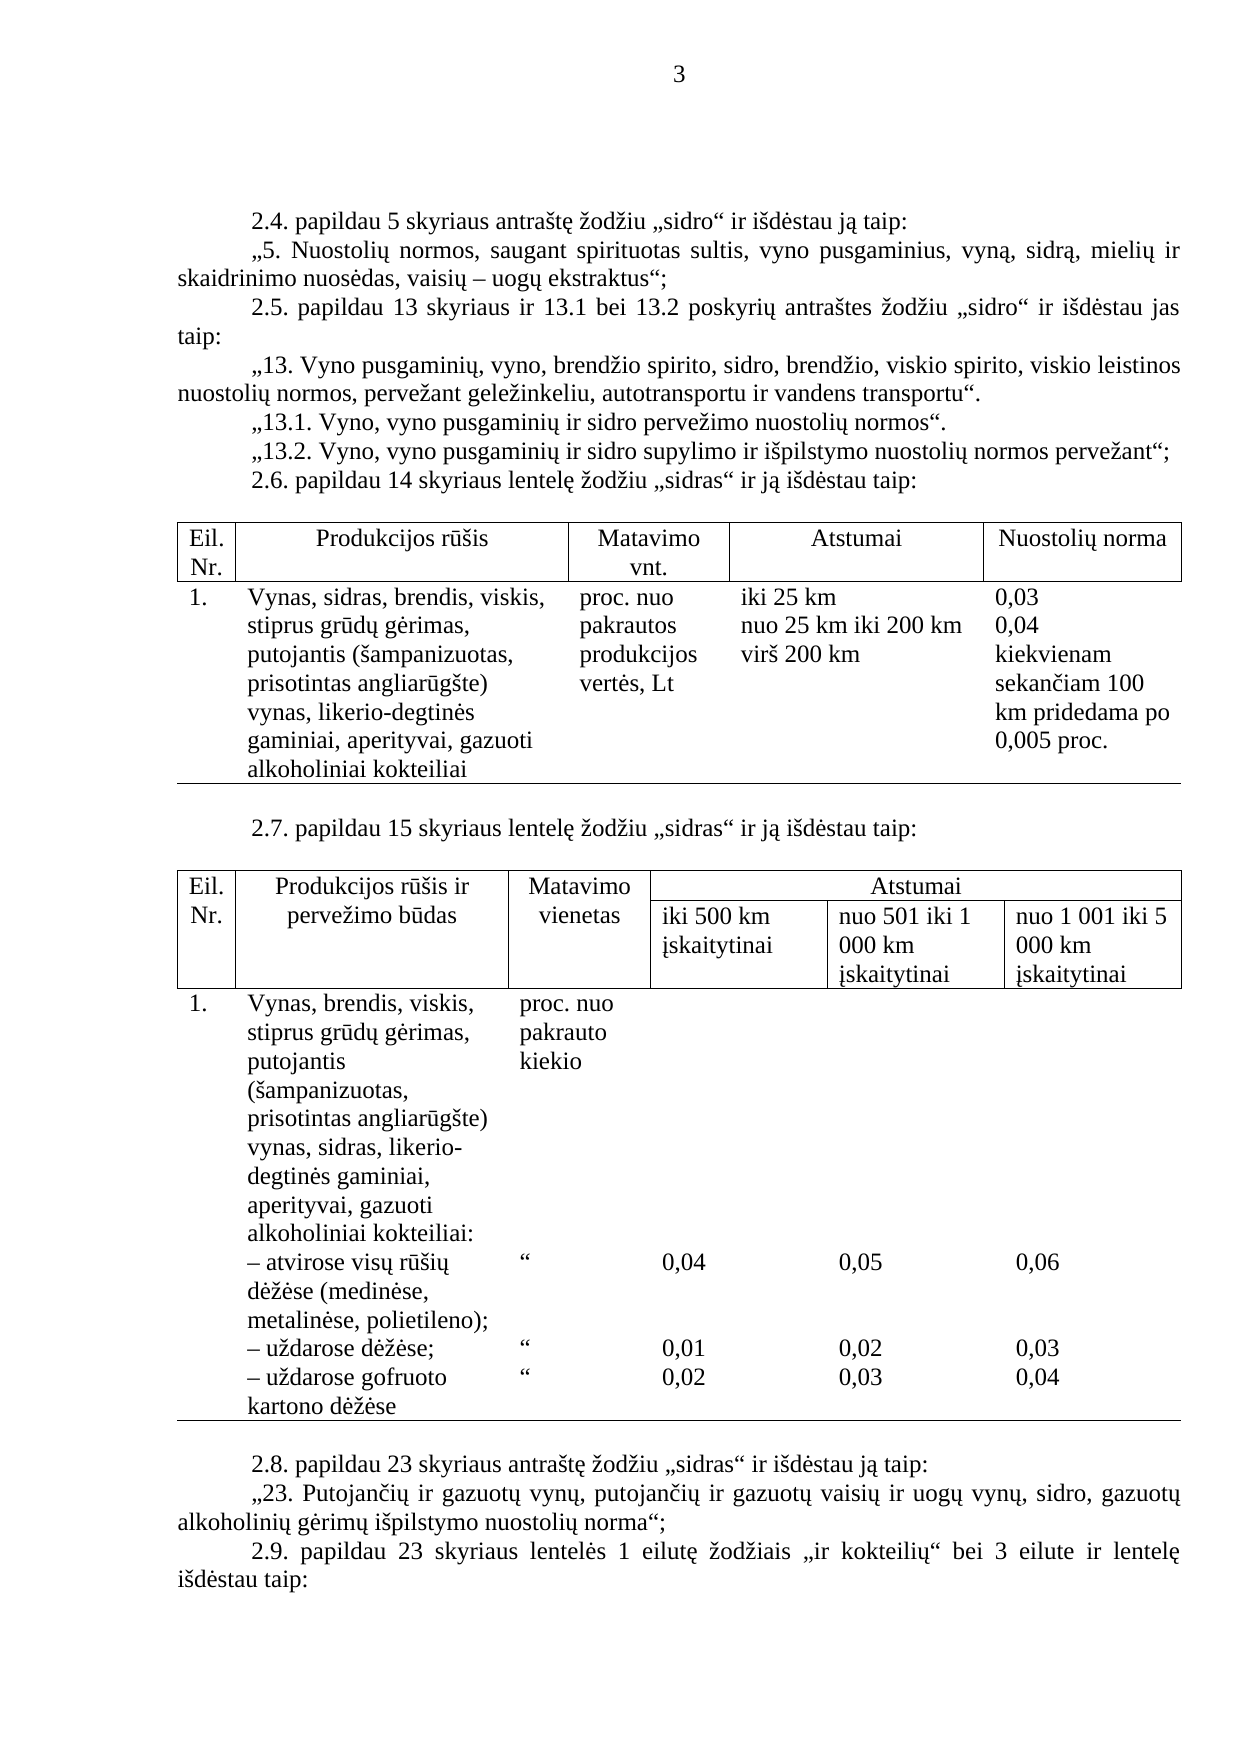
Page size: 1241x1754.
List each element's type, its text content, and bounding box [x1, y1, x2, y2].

table_header Eil. Nr. [178, 871, 235, 987]
table_cell proc. nuo pakrauto kiekio [508, 989, 651, 1247]
table_cell Vynas, sidras, brendis, viskis, stiprus grūdų gėrimas, putojantis (šampanizuotas, prisotintas angliarūgšte) vynas, likerio-degtinės gaminiai, aperityvai, gazuoti alkoholiniai kokteiliai [236, 582, 568, 783]
table_cell 0,03 [1004, 1334, 1181, 1362]
table_cell iki 500 km įskaitytinai [651, 901, 827, 987]
table_cell 0,03 [828, 1362, 1004, 1420]
table_cell Vynas, brendis, viskis, stiprus grūdų gėrimas, putojantis (šampanizuotas, prisotintas angliarūgšte) vynas, sidras, likerio-degtinės gaminiai, aperityvai, gazuoti alkoholiniai kokteiliai: [236, 989, 508, 1247]
table_cell 0,02 [828, 1334, 1004, 1362]
text „13.2. Vyno, vyno pusgaminių ir sidro supylimo ir išpilstymo nuostolių normos pervežant“; [177, 436, 1181, 465]
table_cell 0,03 0,04 kiekvienam sekančiam 100 km pridedama po 0,005 proc. [984, 582, 1181, 783]
table_header Produkcijos rūšis [236, 523, 568, 581]
table_header Atstumai [651, 871, 1181, 900]
table_header Produkcijos rūšis ir pervežimo būdas [236, 871, 508, 987]
table_cell 0,02 [651, 1362, 827, 1420]
table_cell 1. [177, 582, 236, 783]
table_cell 0,05 [828, 1247, 1004, 1333]
table_cell “ [508, 1334, 651, 1362]
text 2.8. papildau 23 skyriaus antraštę žodžiu „sidras“ ir išdėstau ją taip: [177, 1449, 1181, 1478]
table_cell 0,04 [651, 1247, 827, 1333]
table_header Matavimo vnt. [569, 523, 729, 581]
text 2.9. papildau 23 skyriaus lentelės 1 eilutę žodžiais „ir kokteilių“ bei 3 eilute ir lentelę išdėstau taip: [177, 1536, 1181, 1593]
text „5. Nuostolių normos, saugant spirituotas sultis, vyno pusgaminius, vyną, sidrą, mielių ir skaidrinimo nuosėdas, vaisių – uogų ekstraktus“; [177, 235, 1181, 292]
table_cell nuo 501 iki 1 000 km įskaitytinai [828, 901, 1004, 987]
text „13.1. Vyno, vyno pusgaminių ir sidro pervežimo nuostolių normos“. [177, 407, 1181, 436]
text „23. Putojančių ir gazuotų vynų, putojančių ir gazuotų vaisių ir uogų vynų, sidro, gazuotų alkoholinių gėrimų išpilstymo nuostolių norma“; [177, 1478, 1181, 1536]
table_header Nuostolių norma [984, 523, 1181, 581]
text 2.7. papildau 15 skyriaus lentelę žodžiu „sidras“ ir ją išdėstau taip: [177, 813, 1181, 842]
table_cell iki 25 km nuo 25 km iki 200 km virš 200 km [729, 582, 984, 783]
table_cell [177, 1362, 236, 1420]
table_cell “ [508, 1362, 651, 1420]
table_cell 0,04 [1004, 1362, 1181, 1420]
table_header Atstumai [730, 523, 983, 581]
table_cell 1. [177, 989, 236, 1247]
text 2.4. papildau 5 skyriaus antraštę žodžiu „sidro“ ir išdėstau ją taip: [177, 206, 1181, 235]
table_cell “ [508, 1247, 651, 1333]
table_cell proc. nuo pakrautos produkcijos vertės, Lt [568, 582, 729, 783]
text 2.5. papildau 13 skyriaus ir 13.1 bei 13.2 poskyrių antraštes žodžiu „sidro“ ir išdėstau jas taip: [177, 292, 1181, 350]
table_cell – atvirose visų rūšių dėžėse (medinėse, metalinėse, polietileno); [236, 1247, 508, 1333]
table_cell nuo 1 001 iki 5 000 km įskaitytinai [1005, 901, 1181, 987]
table_cell [177, 1247, 236, 1333]
text „13. Vyno pusgaminių, vyno, brendžio spirito, sidro, brendžio, viskio spirito, viskio leistinos nuostolių normos, pervežant geležinkeliu, autotransportu ir vandens transportu“. [177, 350, 1181, 407]
table_cell [828, 989, 1004, 1247]
table_header Eil. Nr. [178, 523, 235, 581]
table_cell [1004, 989, 1181, 1247]
table_cell 0,06 [1004, 1247, 1181, 1333]
table_cell 0,01 [651, 1334, 827, 1362]
table_cell [651, 989, 827, 1247]
table_cell – uždarose gofruoto kartono dėžėse [236, 1362, 508, 1420]
table_cell [177, 1334, 236, 1362]
table_cell – uždarose dėžėse; [236, 1334, 508, 1362]
table_header Matavimo vienetas [509, 871, 650, 987]
text 2.6. papildau 14 skyriaus lentelę žodžiu „sidras“ ir ją išdėstau taip: [177, 465, 1181, 493]
